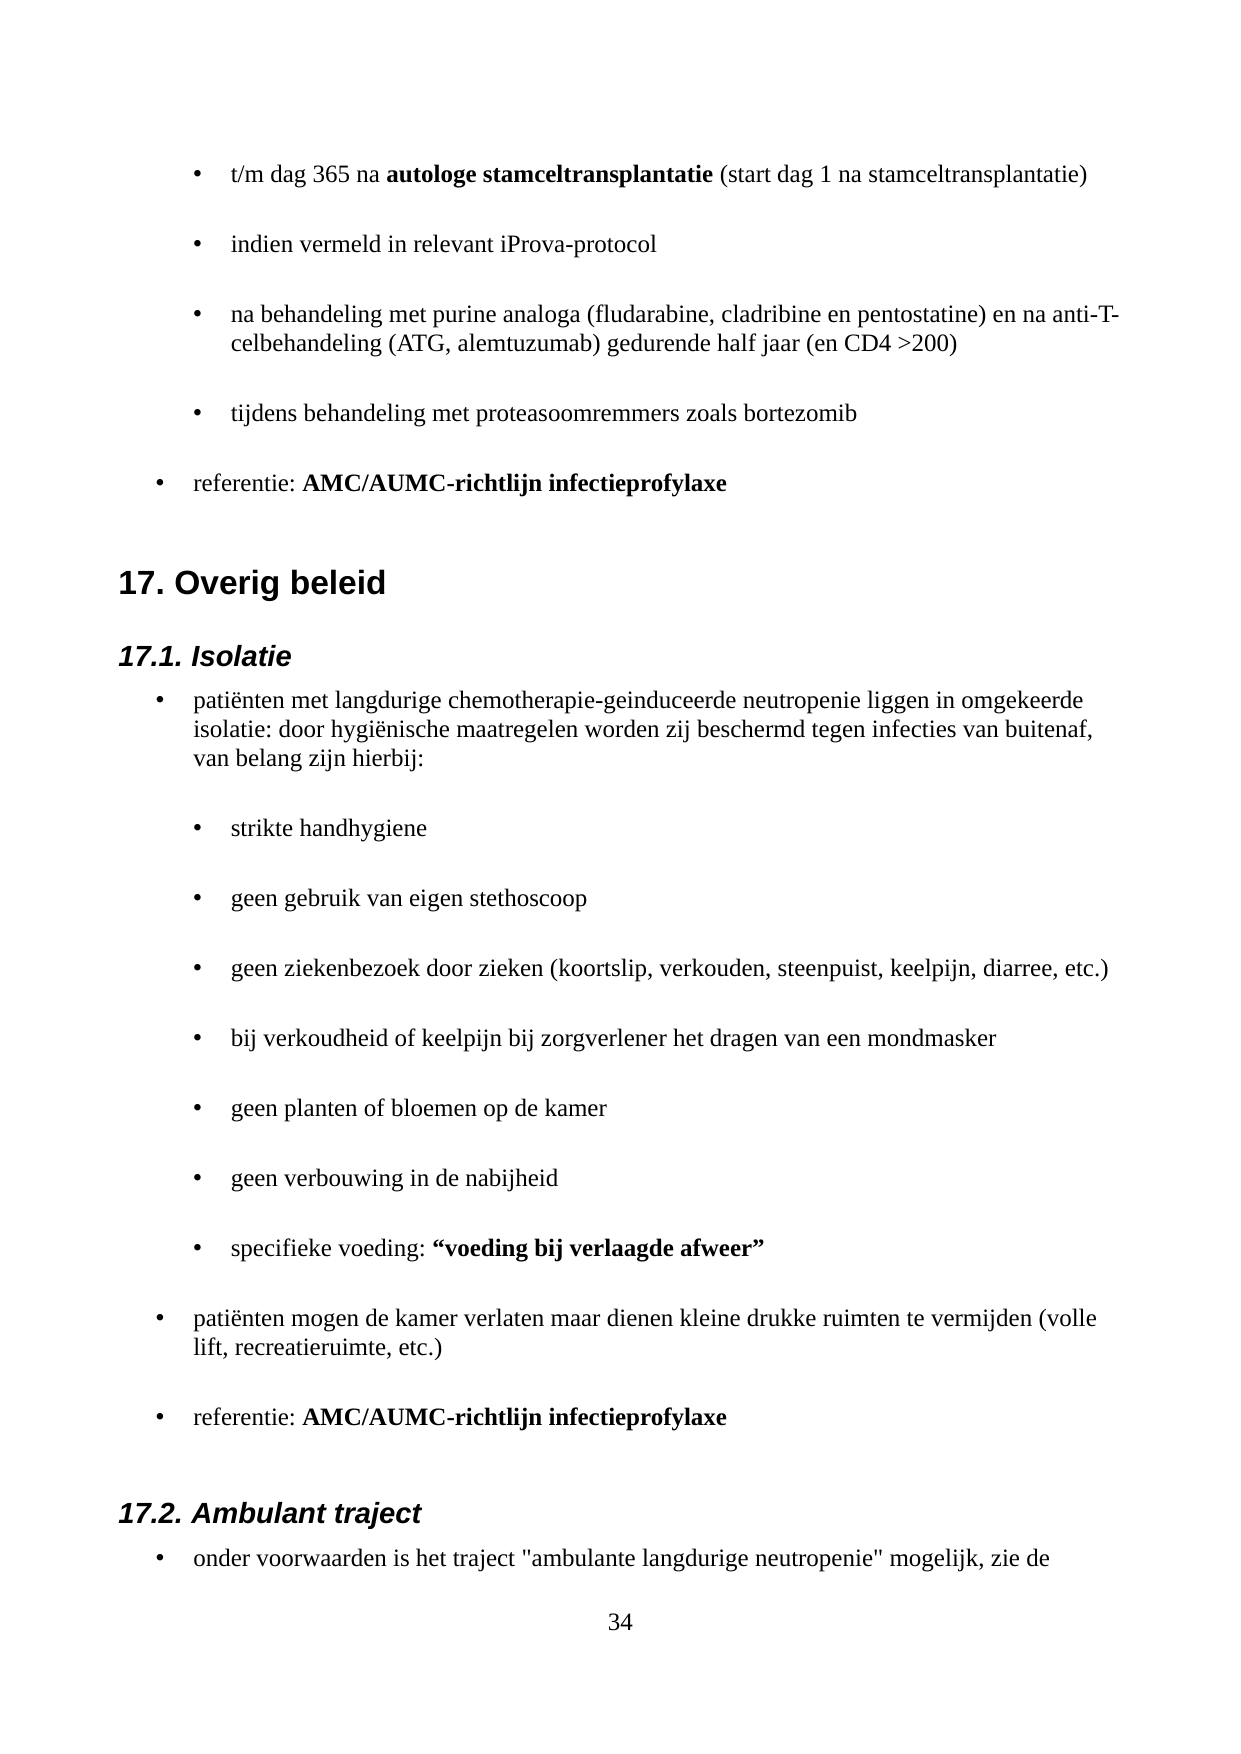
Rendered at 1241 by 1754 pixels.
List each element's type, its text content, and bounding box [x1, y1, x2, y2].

list geen planten of bloemen op de kamer [193, 1093, 1122, 1150]
list patiënten mogen de kamer verlaten maar dienen kleine drukke ruimten te vermijden (volle lift, recreatieruimte, etc.) [156, 1303, 1122, 1389]
list referentie: AMC/AUMC-richtlijn infectieprofylaxe [156, 1402, 1122, 1459]
list [193, 118, 1122, 147]
list na behandeling met purine analoga (fludarabine, cladribine en pentostatine) en na anti-T-celbehandeling (ATG, alemtuzumab) gedurende half jaar (en CD4 >200) [193, 299, 1122, 386]
list referentie: AMC/AUMC-richtlijn infectieprofylaxe [156, 468, 1122, 526]
list geen ziekenbezoek door zieken (koortslip, verkouden, steenpuist, keelpijn, diarree, etc.) [193, 953, 1122, 1010]
subtitle Overig beleid [118, 563, 1122, 602]
subtitle Isolatie [118, 639, 1122, 673]
list tijdens behandeling met proteasoomremmers zoals bortezomib [193, 398, 1122, 456]
list onder voorwaarden is het traject "ambulante langdurige neutropenie" mogelijk, zie de [156, 1543, 1122, 1571]
list geen gebruik van eigen stethoscoop [193, 883, 1122, 940]
list bij verkoudheid of keelpijn bij zorgverlener het dragen van een mondmasker [193, 1023, 1122, 1080]
list strikte handhygiene [193, 813, 1122, 870]
subtitle Ambulant traject [118, 1497, 1122, 1530]
list patiënten met langdurige chemotherapie-geinduceerde neutropenie liggen in omgekeerde isolatie: door hygiënische maatregelen worden zij beschermd tegen infecties van buitenaf, van belang zijn hierbij: [156, 685, 1122, 800]
list indien vermeld in relevant iProva-protocol [193, 229, 1122, 287]
list specifieke voeding: “voeding bij verlaagde afweer” [193, 1233, 1122, 1290]
list t/m dag 365 na autologe stamceltransplantatie (start dag 1 na stamceltransplantatie) [193, 159, 1122, 217]
list geen verbouwing in de nabijheid [193, 1163, 1122, 1220]
